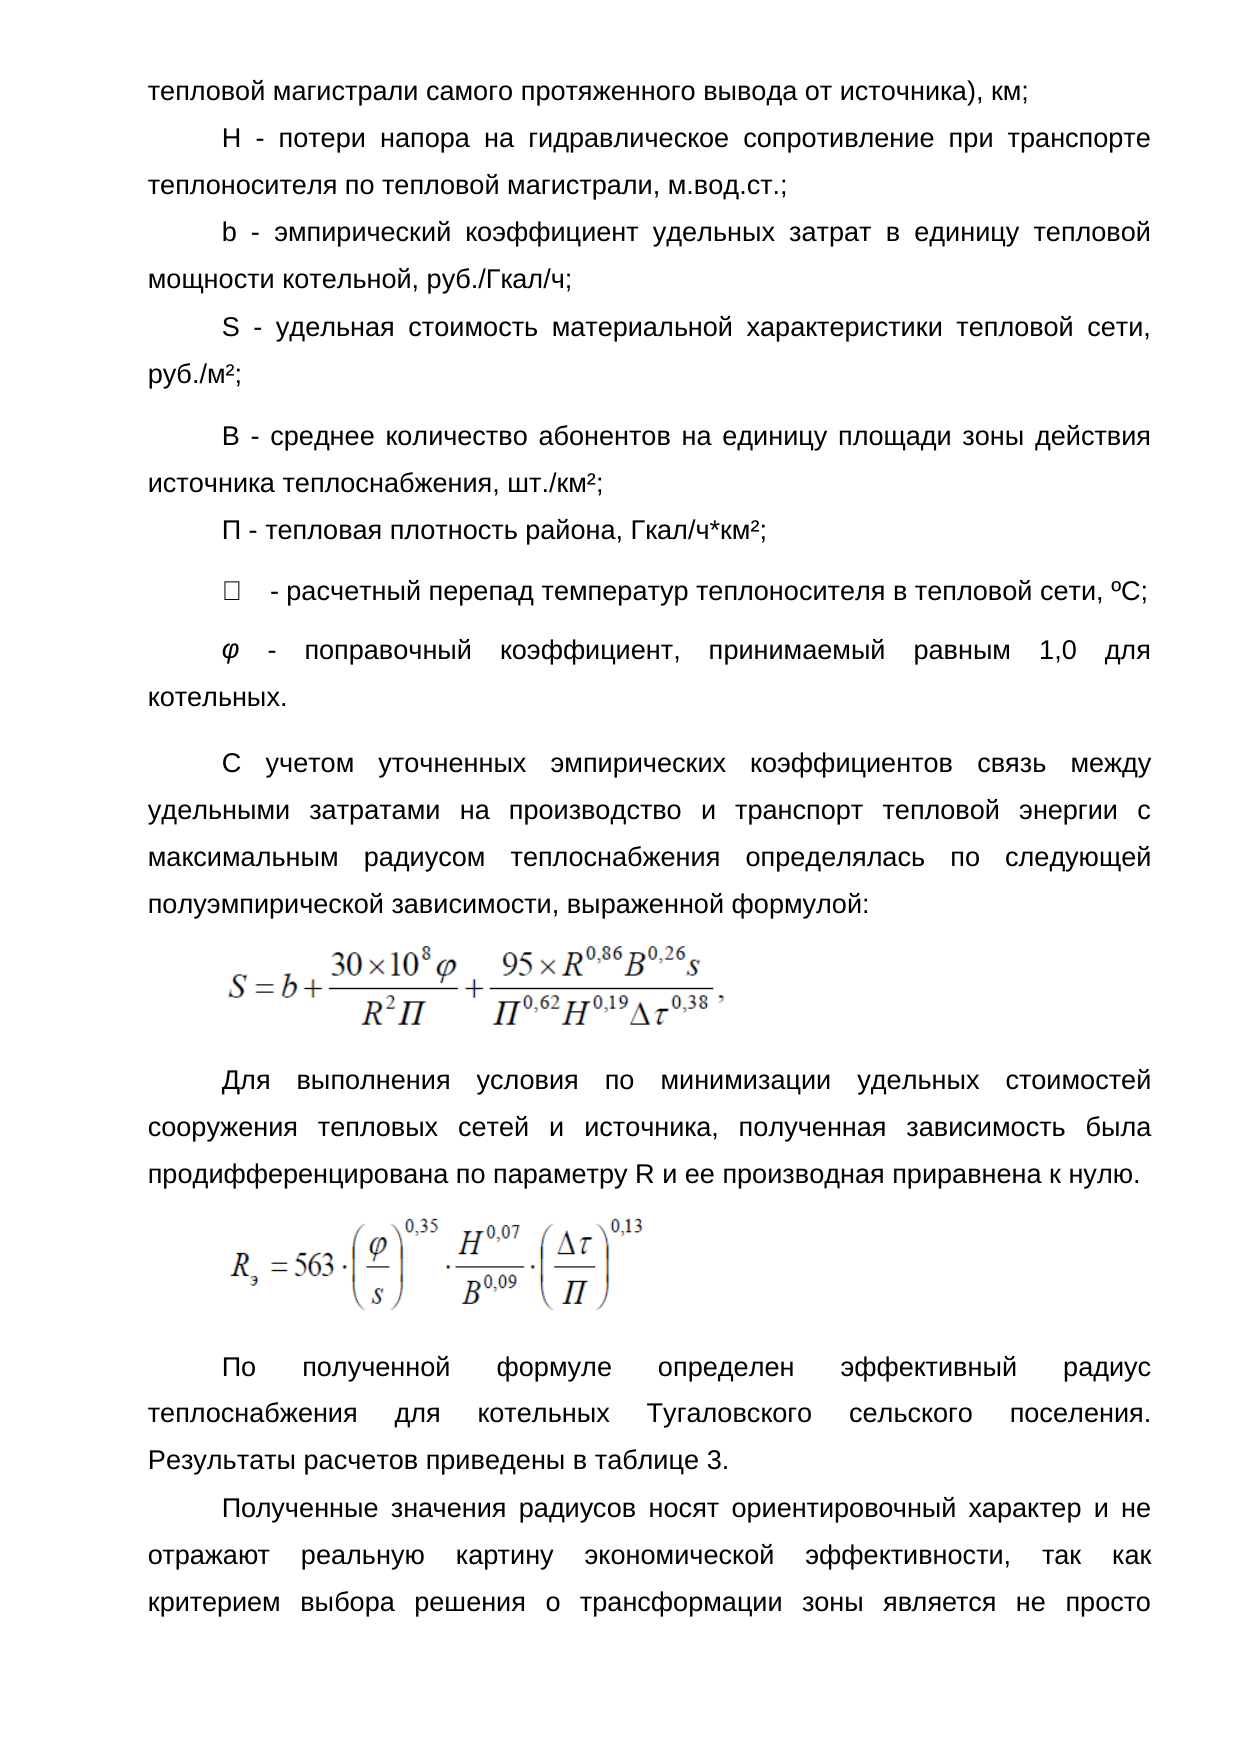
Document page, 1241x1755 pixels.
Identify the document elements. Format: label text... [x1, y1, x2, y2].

text B - среднее количество абонентов на единицу площади зоны действия источника теплоснабжения, шт./км²; [148, 420, 1152, 498]
text С учетом уточненных эмпирических коэффициентов связь между удельными затратами на производство и транспорт тепловой энергии с максимальным радиусом теплоснабжения определялась по следующей полуэмпирической зависимости, выраженной формулой: [148, 747, 1152, 919]
text  - расчетный перепад температур теплоносителя в тепловой сети, ºС; [148, 575, 1152, 606]
text H - потери напора на гидравлическое сопротивление при транспорте теплоносителя по тепловой магистрали, м.вод.ст.; [148, 122, 1152, 200]
text b - эмпирический коэффициент удельных затрат в единицу тепловой мощности котельной, руб./Гкал/ч; [148, 216, 1152, 294]
subtitle Полученные значения радиусов носят ориентировочный характер и не отражают реальную картину экономической эффективности, так как критерием выбора решения о трансформации зоны является не просто [148, 1492, 1152, 1617]
text φ - поправочный коэффициент, принимаемый равным 1,0 для котельных. [148, 633, 1152, 712]
text П - тепловая плотность района, Гкал/ч*км²; [148, 514, 1152, 545]
text тепловой магистрали самого протяженного вывода от источника), км; [148, 75, 1152, 106]
text S - удельная стоимость материальной характеристики тепловой сети, руб./м²; [148, 311, 1152, 389]
text Для выполнения условия по минимизации удельных стоимостей сооружения тепловых сетей и источника, полученная зависимость была продифференцирована по параметру R и ее производная приравнена к нулю. [148, 1064, 1152, 1189]
text По полученной формуле определен эффективный радиус теплоснабжения для котельных Тугаловского сельского поселения. Результаты расчетов приведены в таблице 3. [148, 1351, 1152, 1476]
